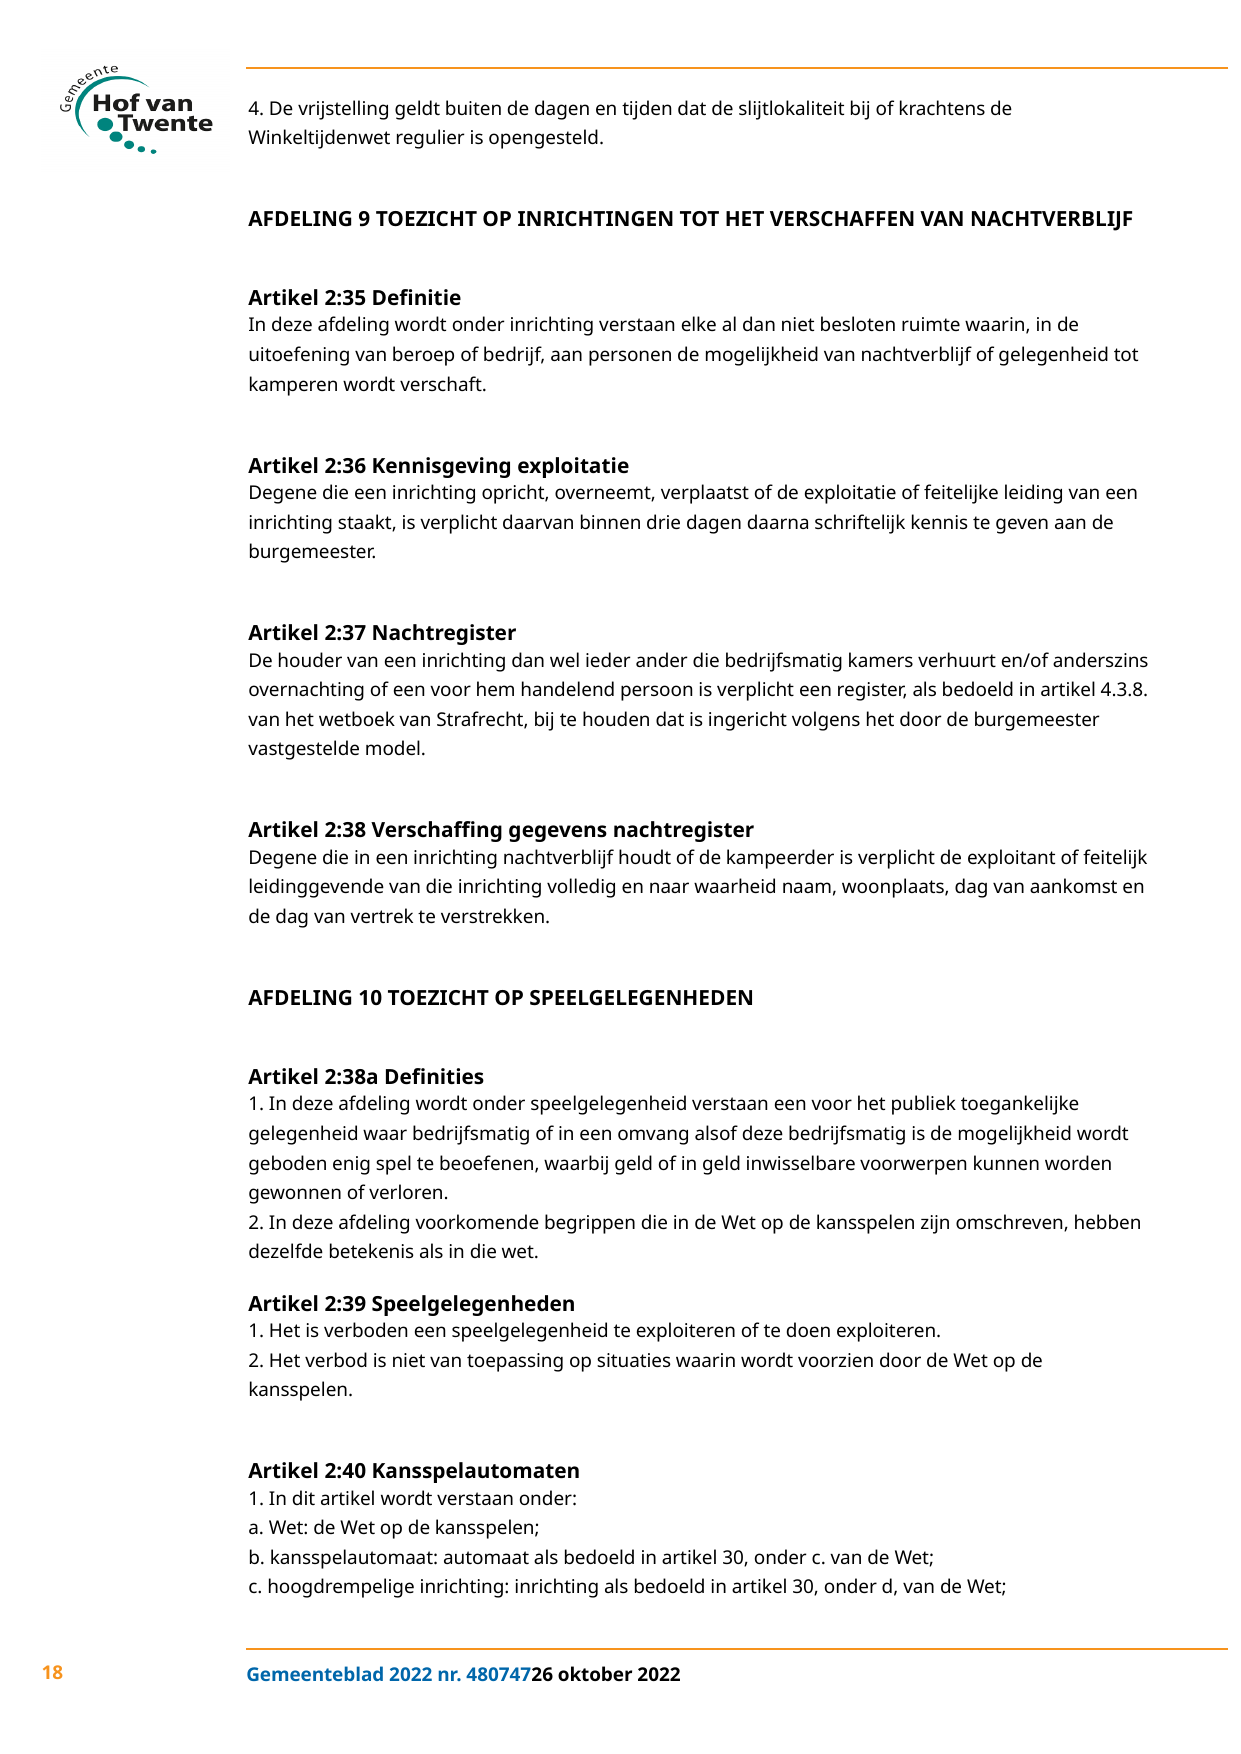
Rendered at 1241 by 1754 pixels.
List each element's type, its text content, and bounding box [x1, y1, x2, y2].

text AFDELING 10 TOEZICHT OP SPEELGELEGENHEDEN [248, 983, 1152, 1012]
text AFDELING 9 TOEZICHT OP INRICHTINGEN TOT HET VERSCHAFFEN VAN NACHTVERBLIJF [248, 204, 1152, 233]
text De houder van een inrichting dan wel ieder ander die bedrijfsmatig kamers verhuurt en/of anderszins overnachting of een voor hem handelend persoon is verplicht een register, als bedoeld in artikel 4.3.8. van het wetboek van Strafrecht, bij te houden dat is ingericht volgens het door de burgemeester vastgestelde model. [248, 647, 1152, 761]
text a. Wet: de Wet op de kansspelen; [248, 1514, 1152, 1540]
text c. hoogdrempelige inrichting: inrichting als bedoeld in artikel 30, onder d, van de Wet; [248, 1574, 1152, 1599]
text Artikel 2:35 Definitie [248, 283, 1152, 312]
text b. kansspelautomaat: automaat als bedoeld in artikel 30, onder c. van de Wet; [248, 1544, 1152, 1570]
text 2. Het verbod is niet van toepassing op situaties waarin wordt voorzien door de Wet op de kansspelen. [248, 1347, 1152, 1402]
text Artikel 2:38a Definities [248, 1062, 1152, 1091]
text Artikel 2:38 Verschaffing gegevens nachtregister [248, 816, 1152, 844]
text Degene die in een inrichting nachtverblijf houdt of de kampeerder is verplicht de exploitant of feitelijk leidinggevende van die inrichting volledig en naar waarheid naam, woonplaats, dag van aankomst en de dag van vertrek te verstrekken. [248, 844, 1152, 929]
text Artikel 2:37 Nachtregister [248, 618, 1152, 647]
text 1. In deze afdeling wordt onder speelgelegenheid verstaan een voor het publiek toegankelijke gelegenheid waar bedrijfsmatig of in een omvang alsof deze bedrijfsmatig is de mogelijkheid wordt geboden enig spel te beoefenen, waarbij geld of in geld inwisselbare voorwerpen kunnen worden gewonnen of verloren. [248, 1091, 1152, 1205]
picture [41, 47, 231, 172]
text Artikel 2:39 Speelgelegenheden [248, 1289, 1152, 1317]
text In deze afdeling wordt onder inrichting verstaan elke al dan niet besloten ruimte waarin, in de uitoefening van beroep of bedrijf, aan personen de mogelijkheid van nachtverblijf of gelegenheid tot kamperen wordt verschaft. [248, 312, 1152, 397]
text 1. Het is verboden een speelgelegenheid te exploiteren of te doen exploiteren. [248, 1317, 1152, 1343]
text 1. In dit artikel wordt verstaan onder: [248, 1485, 1152, 1511]
text Degene die een inrichting opricht, overneemt, verplaatst of de exploitatie of feitelijke leiding van een inrichting staakt, is verplicht daarvan binnen drie dagen daarna schriftelijk kennis te geven aan de burgemeester. [248, 479, 1152, 564]
text 4. De vrijstelling geldt buiten de dagen en tijden dat de slijtlokaliteit bij of krachtens de Winkeltijdenwet regulier is opengesteld. [248, 95, 1152, 150]
text Artikel 2:36 Kennisgeving exploitatie [248, 451, 1152, 479]
text 2. In deze afdeling voorkomende begrippen die in de Wet op de kansspelen zijn omschreven, hebben dezelfde betekenis als in die wet. [248, 1209, 1152, 1264]
text Artikel 2:40 Kansspelautomaten [248, 1456, 1152, 1485]
